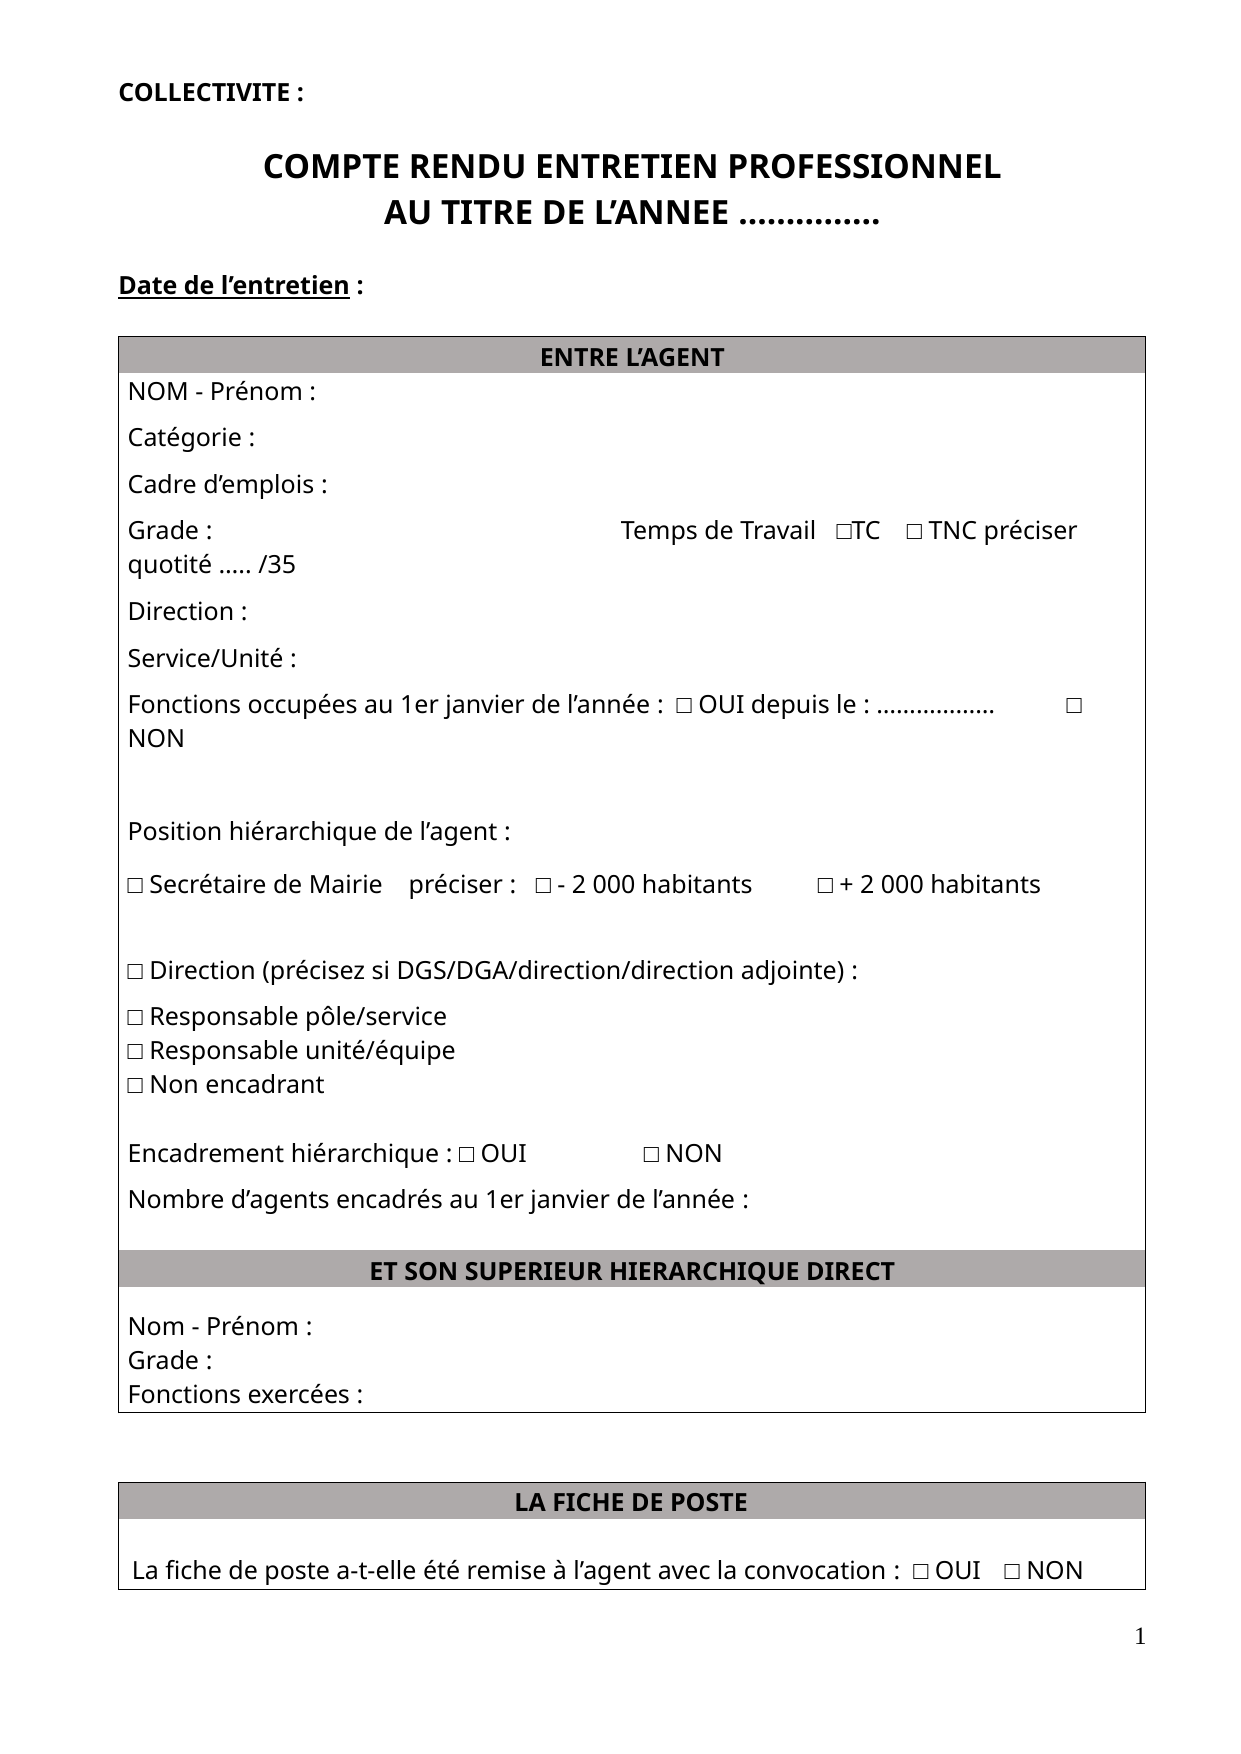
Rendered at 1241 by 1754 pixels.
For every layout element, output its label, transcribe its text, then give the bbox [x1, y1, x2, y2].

text Fonctions occupées au 1er janvier de l’année : □ OUI depuis le : ……………… □ NON [119, 684, 1145, 755]
text COMPTE RENDU ENTRETIEN PROFESSIONNEL [118, 143, 1146, 188]
text □ Direction (précisez si DGS/DGA/direction/direction adjointe) : [119, 949, 1145, 986]
text Date de l’entretien : [118, 268, 1146, 302]
text LA FICHE DE POSTE [119, 1483, 1145, 1519]
text ET SON SUPERIEUR HIERARCHIQUE DIRECT [119, 1250, 1145, 1287]
text Position hiérarchique de l’agent : [119, 811, 1145, 848]
text Service/Unité : [119, 637, 1145, 674]
text Cadre d’emplois : [119, 463, 1145, 501]
text ENTRE L’AGENT [119, 337, 1145, 370]
text COLLECTIVITE : [118, 75, 1146, 109]
text NOM - Prénom : [119, 370, 1145, 407]
text Nombre d’agents encadrés au 1er janvier de l’année : [119, 1179, 1145, 1216]
text □ Responsable unité/équipe [119, 1030, 1145, 1064]
text Catégorie : [119, 417, 1145, 454]
text □ Responsable pôle/service [119, 996, 1145, 1030]
text Direction : [119, 591, 1145, 628]
text Grade : Temps de Travail □TC □ TNC préciser quotité ….. /35 [119, 510, 1145, 581]
text La fiche de poste a-t-elle été remise à l’agent avec la convocation : □ OUI □ NON [119, 1550, 1145, 1589]
text Fonctions exercées : [119, 1373, 1145, 1412]
text Nom - Prénom : [119, 1305, 1145, 1339]
text AU TITRE DE L’ANNEE …………… [118, 188, 1146, 234]
text □ Secrétaire de Mairie préciser : □ - 2 000 habitants □ + 2 000 habitants [119, 863, 1145, 901]
text Grade : [119, 1339, 1145, 1373]
text Encadrement hiérarchique : □ OUI □ NON [119, 1132, 1145, 1169]
text □ Non encadrant [119, 1064, 1145, 1101]
